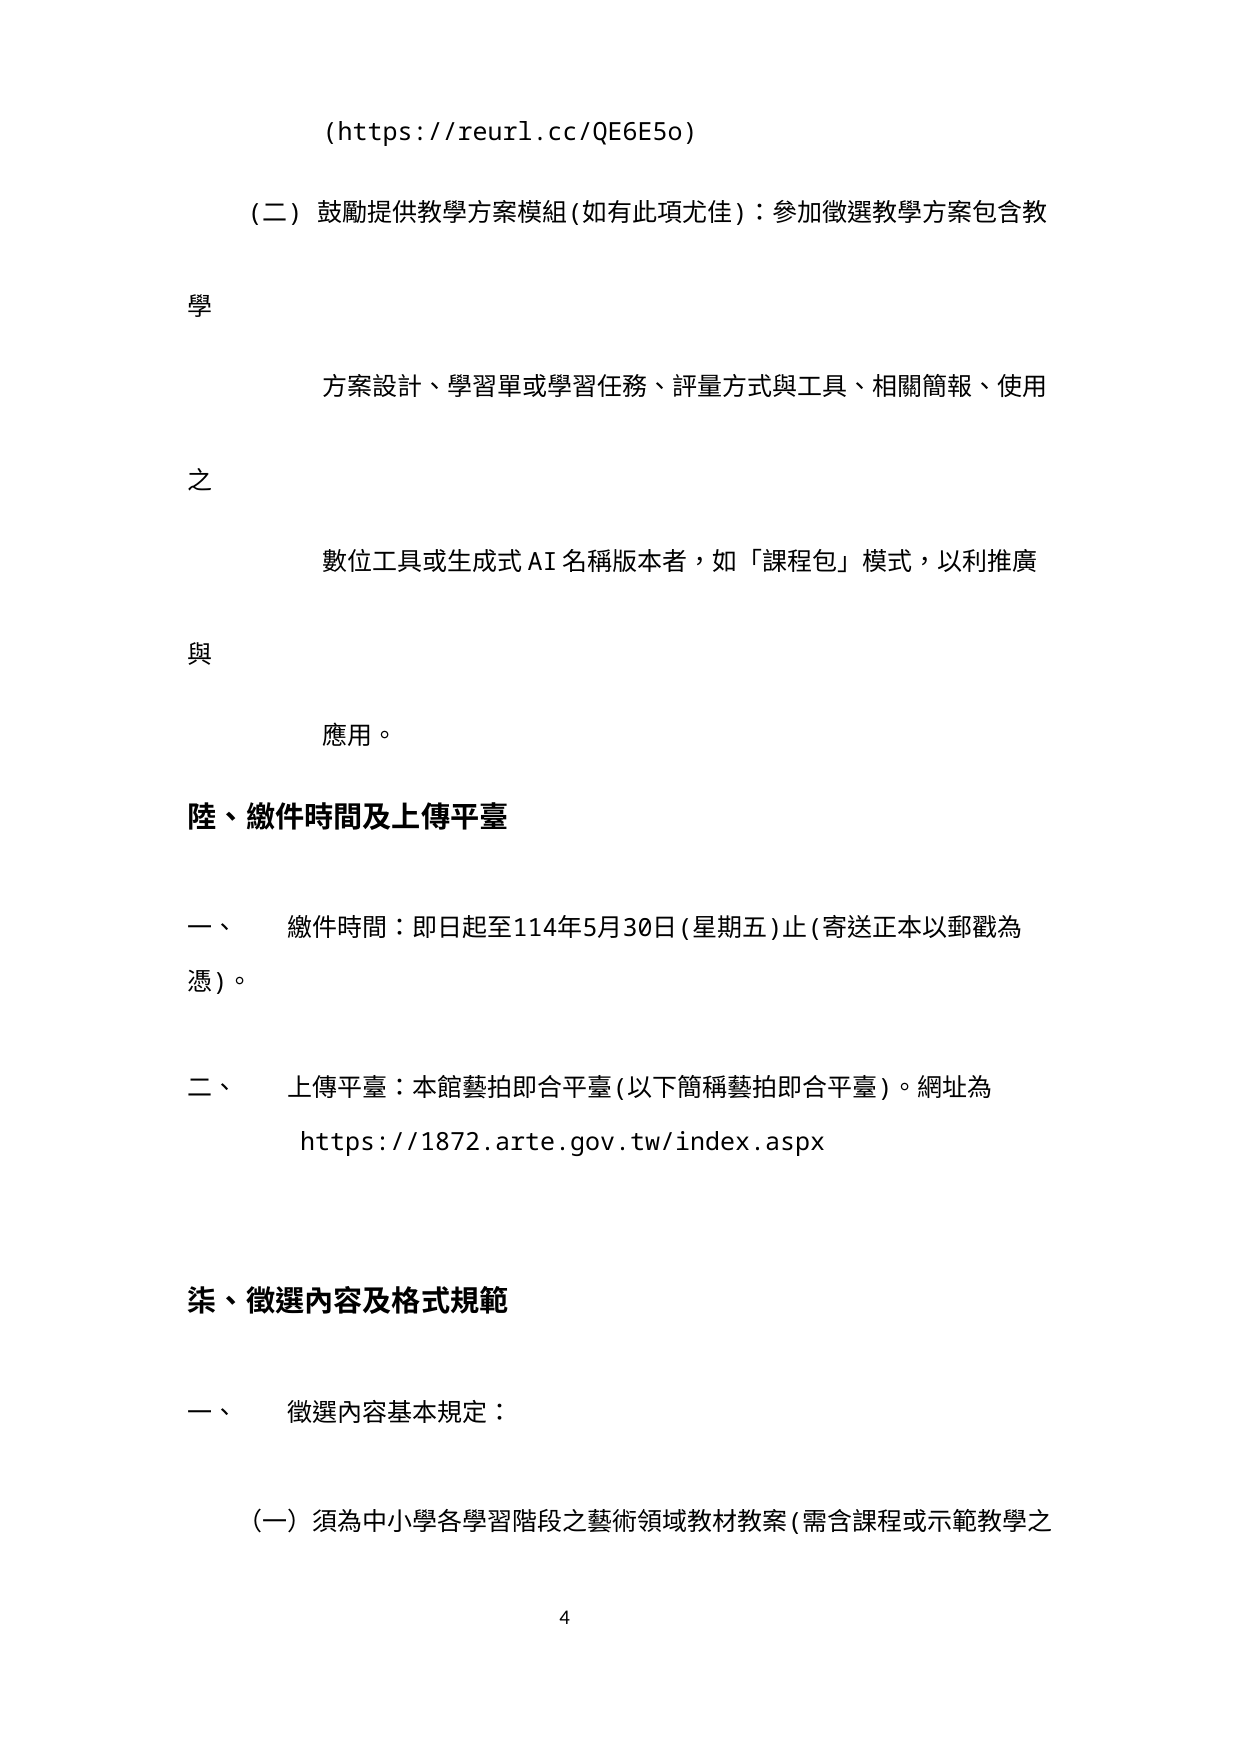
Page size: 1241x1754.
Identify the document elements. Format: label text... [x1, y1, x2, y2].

text 一、 繳件時間：即日起至114年5月30日(星期五)止(寄送正本以郵戳為憑)。 [187, 907, 1053, 998]
text https://1872.arte.gov.tw/index.aspx [187, 1122, 1053, 1158]
text 一、 徵選內容基本規定： [187, 1392, 1053, 1429]
text 陸、繳件時間及上傳平臺 [187, 773, 1053, 835]
text 方案設計、學習單或學習任務、評量方式與工具、相關簡報、使用之 [187, 343, 1053, 499]
text （一）須為中小學各學習階段之藝術領域教材教案(需含課程或示範教學之 [187, 1501, 1053, 1537]
text 數位工具或生成式AI名稱版本者，如「課程包」模式，以利推廣與 [187, 518, 1053, 674]
text (二) 鼓勵提供教學方案模組(如有此項尤佳)：參加徵選教學方案包含教學 [187, 169, 1053, 325]
text 柒、徵選內容及格式規範 [187, 1278, 1053, 1320]
text (https://reurl.cc/QE6E5o) [187, 89, 1053, 152]
text 應用。 [187, 692, 1053, 754]
text 二、 上傳平臺：本館藝拍即合平臺(以下簡稱藝拍即合平臺)。網址為 [187, 1067, 1053, 1103]
